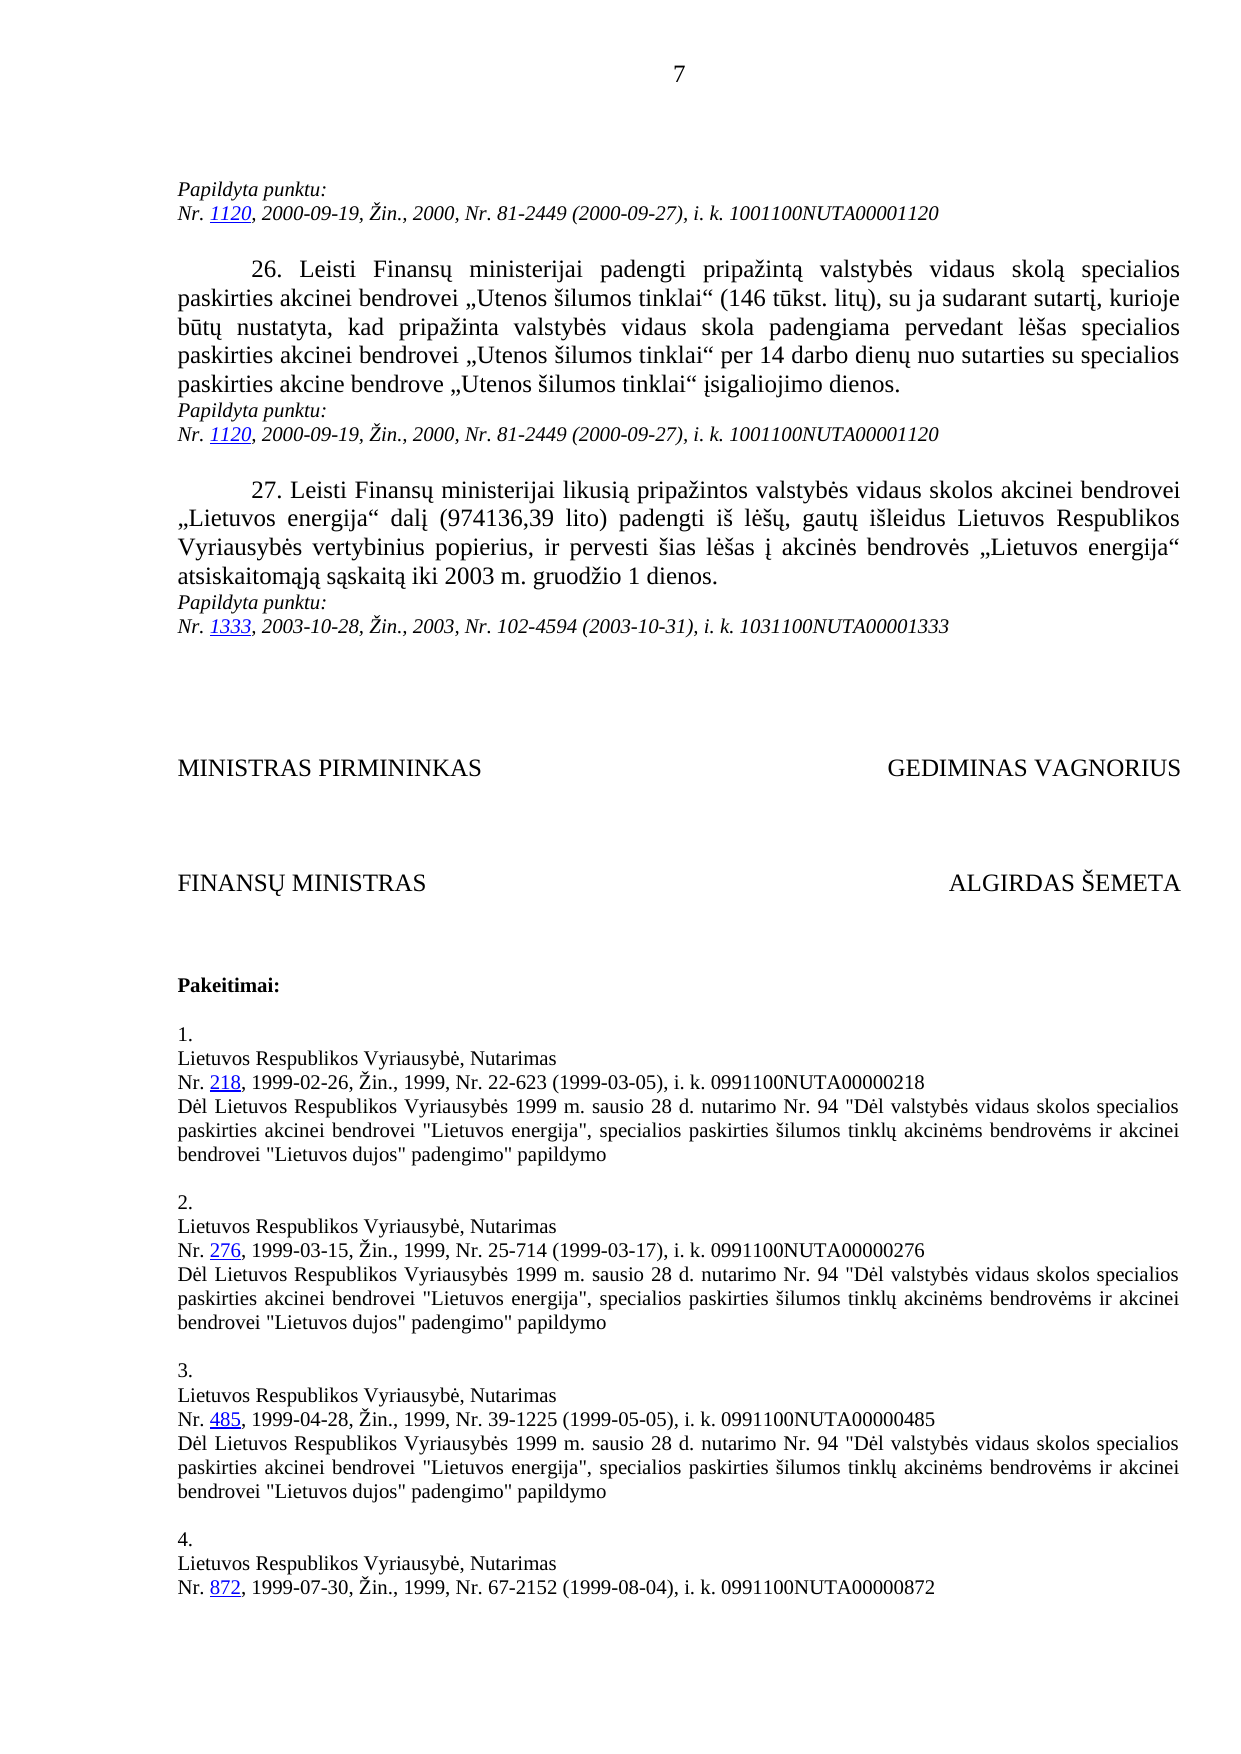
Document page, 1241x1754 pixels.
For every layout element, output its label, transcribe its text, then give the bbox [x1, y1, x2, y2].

text 3. [177, 1358, 1181, 1382]
text Nr. 485, 1999-04-28, Žin., 1999, Nr. 39-1225 (1999-05-05), i. k. 0991100NUTA00000485 [177, 1407, 1181, 1431]
text FINANSŲ MINISTRAS ALGIRDAS ŠEMETA [177, 868, 1181, 897]
text Dėl Lietuvos Respublikos Vyriausybės 1999 m. sausio 28 d. nutarimo Nr. 94 "Dėl valstybės vidaus skolos specialios paskirties akcinei bendrovei "Lietuvos energija", specialios paskirties šilumos tinklų akcinėms bendrovėms ir akcinei bendrovei "Lietuvos dujos" padengimo" papildymo [177, 1094, 1181, 1166]
text 2. [177, 1190, 1181, 1214]
text Pakeitimai: [177, 973, 1181, 997]
text Nr. 1120, 2000-09-19, Žin., 2000, Nr. 81-2449 (2000-09-27), i. k. 1001100NUTA00001120 [177, 422, 1181, 446]
text MINISTRAS PIRMININKAS GEDIMINAS VAGNORIUS [177, 753, 1181, 782]
text Papildyta punktu: [177, 590, 1181, 614]
text 4. [177, 1527, 1181, 1551]
text Nr. 1333, 2003-10-28, Žin., 2003, Nr. 102-4594 (2003-10-31), i. k. 1031100NUTA00001333 [177, 614, 1181, 638]
text Dėl Lietuvos Respublikos Vyriausybės 1999 m. sausio 28 d. nutarimo Nr. 94 "Dėl valstybės vidaus skolos specialios paskirties akcinei bendrovei "Lietuvos energija", specialios paskirties šilumos tinklų akcinėms bendrovėms ir akcinei bendrovei "Lietuvos dujos" padengimo" papildymo [177, 1262, 1181, 1334]
text Lietuvos Respublikos Vyriausybė, Nutarimas [177, 1046, 1181, 1070]
text 26. Leisti Finansų ministerijai padengti pripažintą valstybės vidaus skolą specialios paskirties akcinei bendrovei „Utenos šilumos tinklai“ (146 tūkst. litų), su ja sudarant sutartį, kurioje būtų nustatyta, kad pripažinta valstybės vidaus skola padengiama pervedant lėšas specialios paskirties akcinei bendrovei „Utenos šilumos tinklai“ per 14 darbo dienų nuo sutarties su specialios paskirties akcine bendrove „Utenos šilumos tinklai“ įsigaliojimo dienos. [177, 254, 1181, 398]
text Dėl Lietuvos Respublikos Vyriausybės 1999 m. sausio 28 d. nutarimo Nr. 94 "Dėl valstybės vidaus skolos specialios paskirties akcinei bendrovei "Lietuvos energija", specialios paskirties šilumos tinklų akcinėms bendrovėms ir akcinei bendrovei "Lietuvos dujos" padengimo" papildymo [177, 1431, 1181, 1503]
text Papildyta punktu: [177, 177, 1181, 201]
text Lietuvos Respublikos Vyriausybė, Nutarimas [177, 1382, 1181, 1407]
text Papildyta punktu: [177, 398, 1181, 422]
text Lietuvos Respublikos Vyriausybė, Nutarimas [177, 1551, 1181, 1575]
text 27. Leisti Finansų ministerijai likusią pripažintos valstybės vidaus skolos akcinei bendrovei „Lietuvos energija“ dalį (974136,39 lito) padengti iš lėšų, gautų išleidus Lietuvos Respublikos Vyriausybės vertybinius popierius, ir pervesti šias lėšas į akcinės bendrovės „Lietuvos energija“ atsiskaitomąją sąskaitą iki 2003 m. gruodžio 1 dienos. [177, 475, 1181, 590]
text Nr. 218, 1999-02-26, Žin., 1999, Nr. 22-623 (1999-03-05), i. k. 0991100NUTA00000218 [177, 1070, 1181, 1094]
text Nr. 1120, 2000-09-19, Žin., 2000, Nr. 81-2449 (2000-09-27), i. k. 1001100NUTA00001120 [177, 201, 1181, 225]
text 1. [177, 1022, 1181, 1046]
text Nr. 872, 1999-07-30, Žin., 1999, Nr. 67-2152 (1999-08-04), i. k. 0991100NUTA00000872 [177, 1575, 1181, 1599]
text Lietuvos Respublikos Vyriausybė, Nutarimas [177, 1214, 1181, 1238]
text Nr. 276, 1999-03-15, Žin., 1999, Nr. 25-714 (1999-03-17), i. k. 0991100NUTA00000276 [177, 1238, 1181, 1262]
